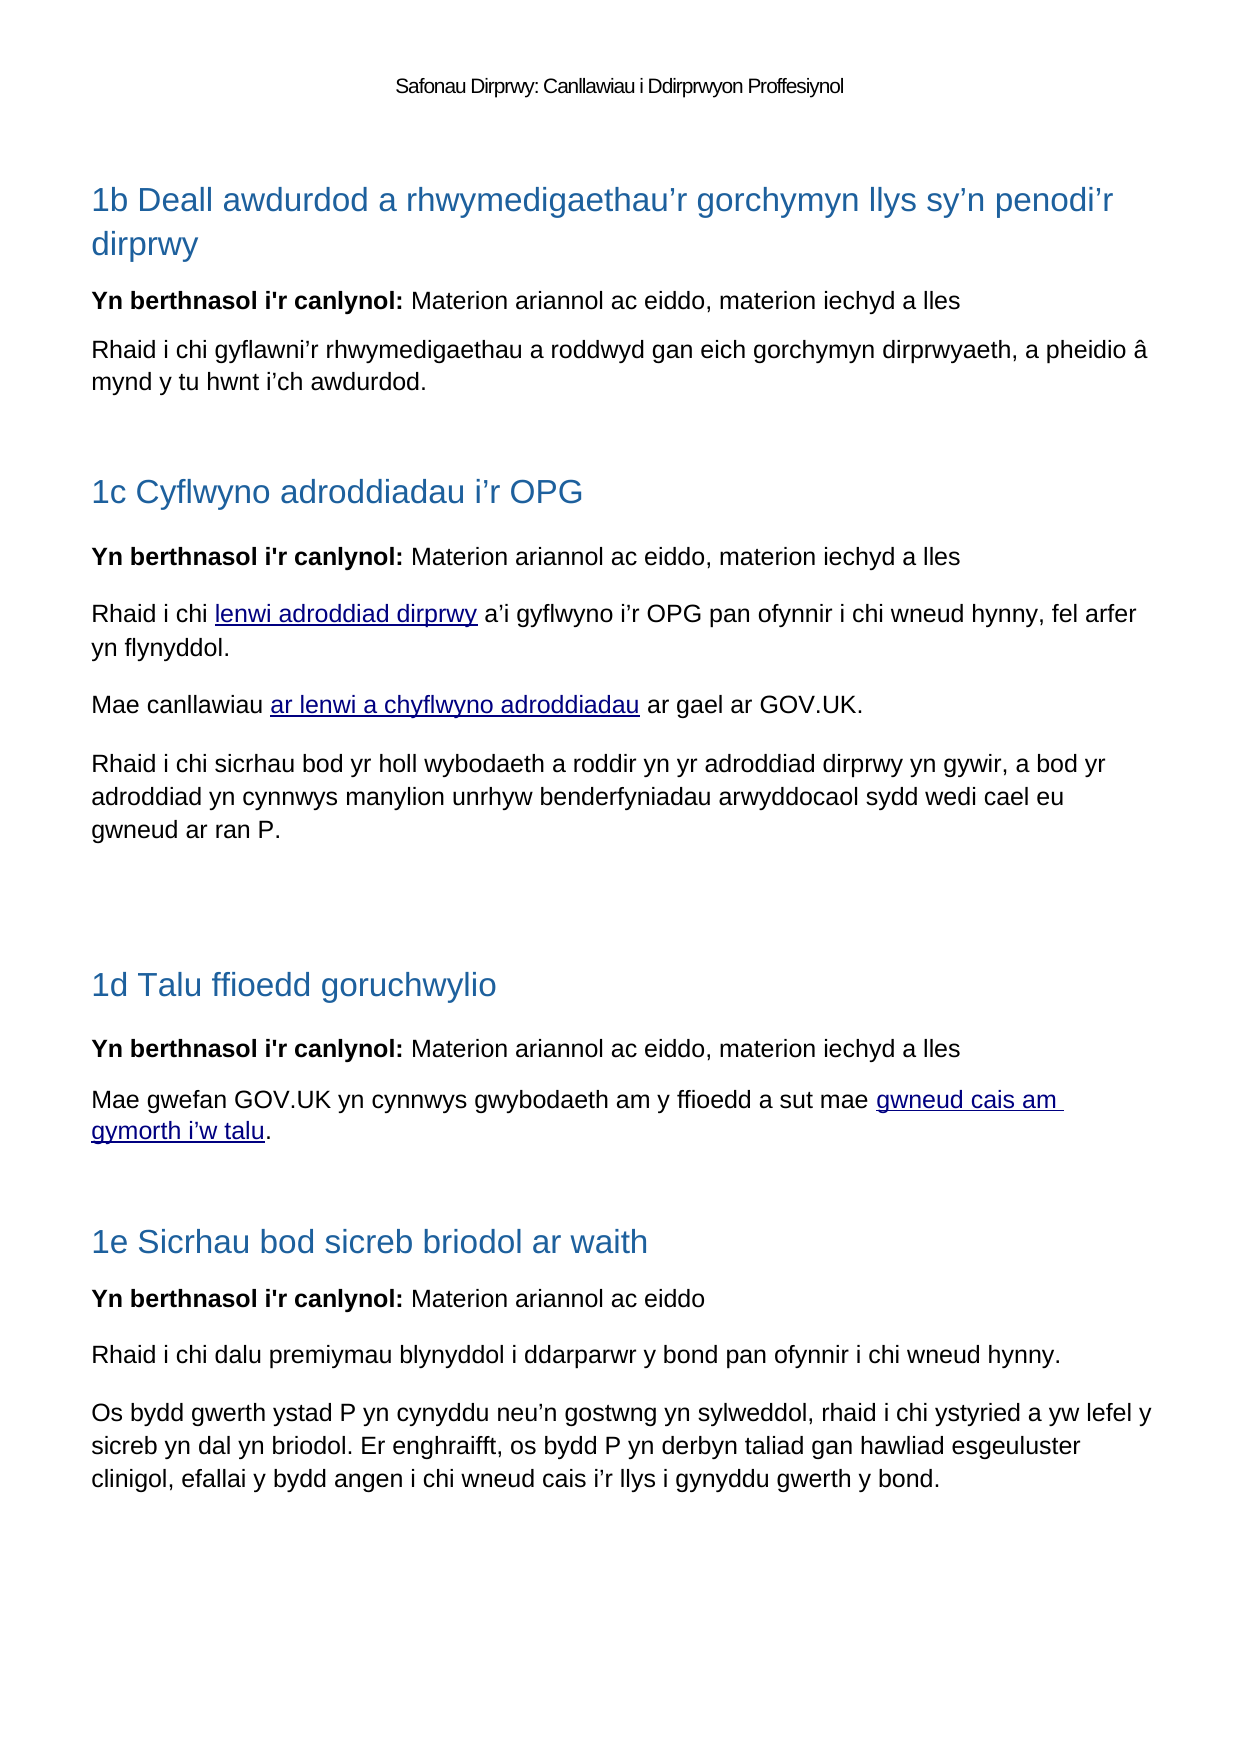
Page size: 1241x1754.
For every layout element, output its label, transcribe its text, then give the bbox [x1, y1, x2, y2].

subtitle 1c Cyflwyno adroddiadau i’r OPG [91, 472, 1154, 511]
subtitle 1e Sicrhau bod sicreb briodol ar waith [91, 1222, 1154, 1260]
text Rhaid i chi gyflawni’r rhwymedigaethau a roddwyd gan eich gorchymyn dirprwyaeth, a pheidio â mynd y tu hwnt i’ch awdurdod. [91, 335, 1154, 395]
text Os bydd gwerth ystad P yn cynyddu neu’n gostwng yn sylweddol, rhaid i chi ystyried a yw lefel y sicreb yn dal yn briodol. Er enghraifft, os bydd P yn derbyn taliad gan hawliad esgeuluster clinigol, efallai y bydd angen i chi wneud cais i’r llys i gynyddu gwerth y bond. [91, 1398, 1154, 1493]
text Mae gwefan GOV.UK yn cynnwys gwybodaeth am y ffioedd a sut mae gwneud cais am gymorth i’w talu. [91, 1085, 1154, 1145]
text Rhaid i chi dalu premiymau blynyddol i ddarparwr y bond pan ofynnir i chi wneud hynny. [91, 1340, 1154, 1369]
text Yn berthnasol i'r canlynol: Materion ariannol ac eiddo, materion iechyd a lles [91, 541, 1154, 570]
text Yn berthnasol i'r canlynol: Materion ariannol ac eiddo [91, 1284, 1154, 1312]
subtitle 1b Deall awdurdod a rhwymedigaethau’r gorchymyn llys sy’n penodi’r dirprwy [91, 180, 1154, 263]
text Rhaid i chi lenwi adroddiad dirprwy a’i gyflwyno i’r OPG pan ofynnir i chi wneud hynny, fel arfer yn flynyddol. [91, 599, 1154, 661]
text Mae canllawiau ar lenwi a chyflwyno adroddiadau ar gael ar GOV.UK. [91, 691, 1154, 719]
text Yn berthnasol i'r canlynol: Materion ariannol ac eiddo, materion iechyd a lles [91, 286, 1154, 315]
text Rhaid i chi sicrhau bod yr holl wybodaeth a roddir yn yr adroddiad dirprwy yn gywir, a bod yr adroddiad yn cynnwys manylion unrhyw benderfyniadau arwyddocaol sydd wedi cael eu gwneud ar ran P. [91, 748, 1154, 843]
text Yn berthnasol i'r canlynol: Materion ariannol ac eiddo, materion iechyd a lles [91, 1034, 1154, 1063]
subtitle 1d Talu ffioedd goruchwylio [91, 965, 1154, 1003]
